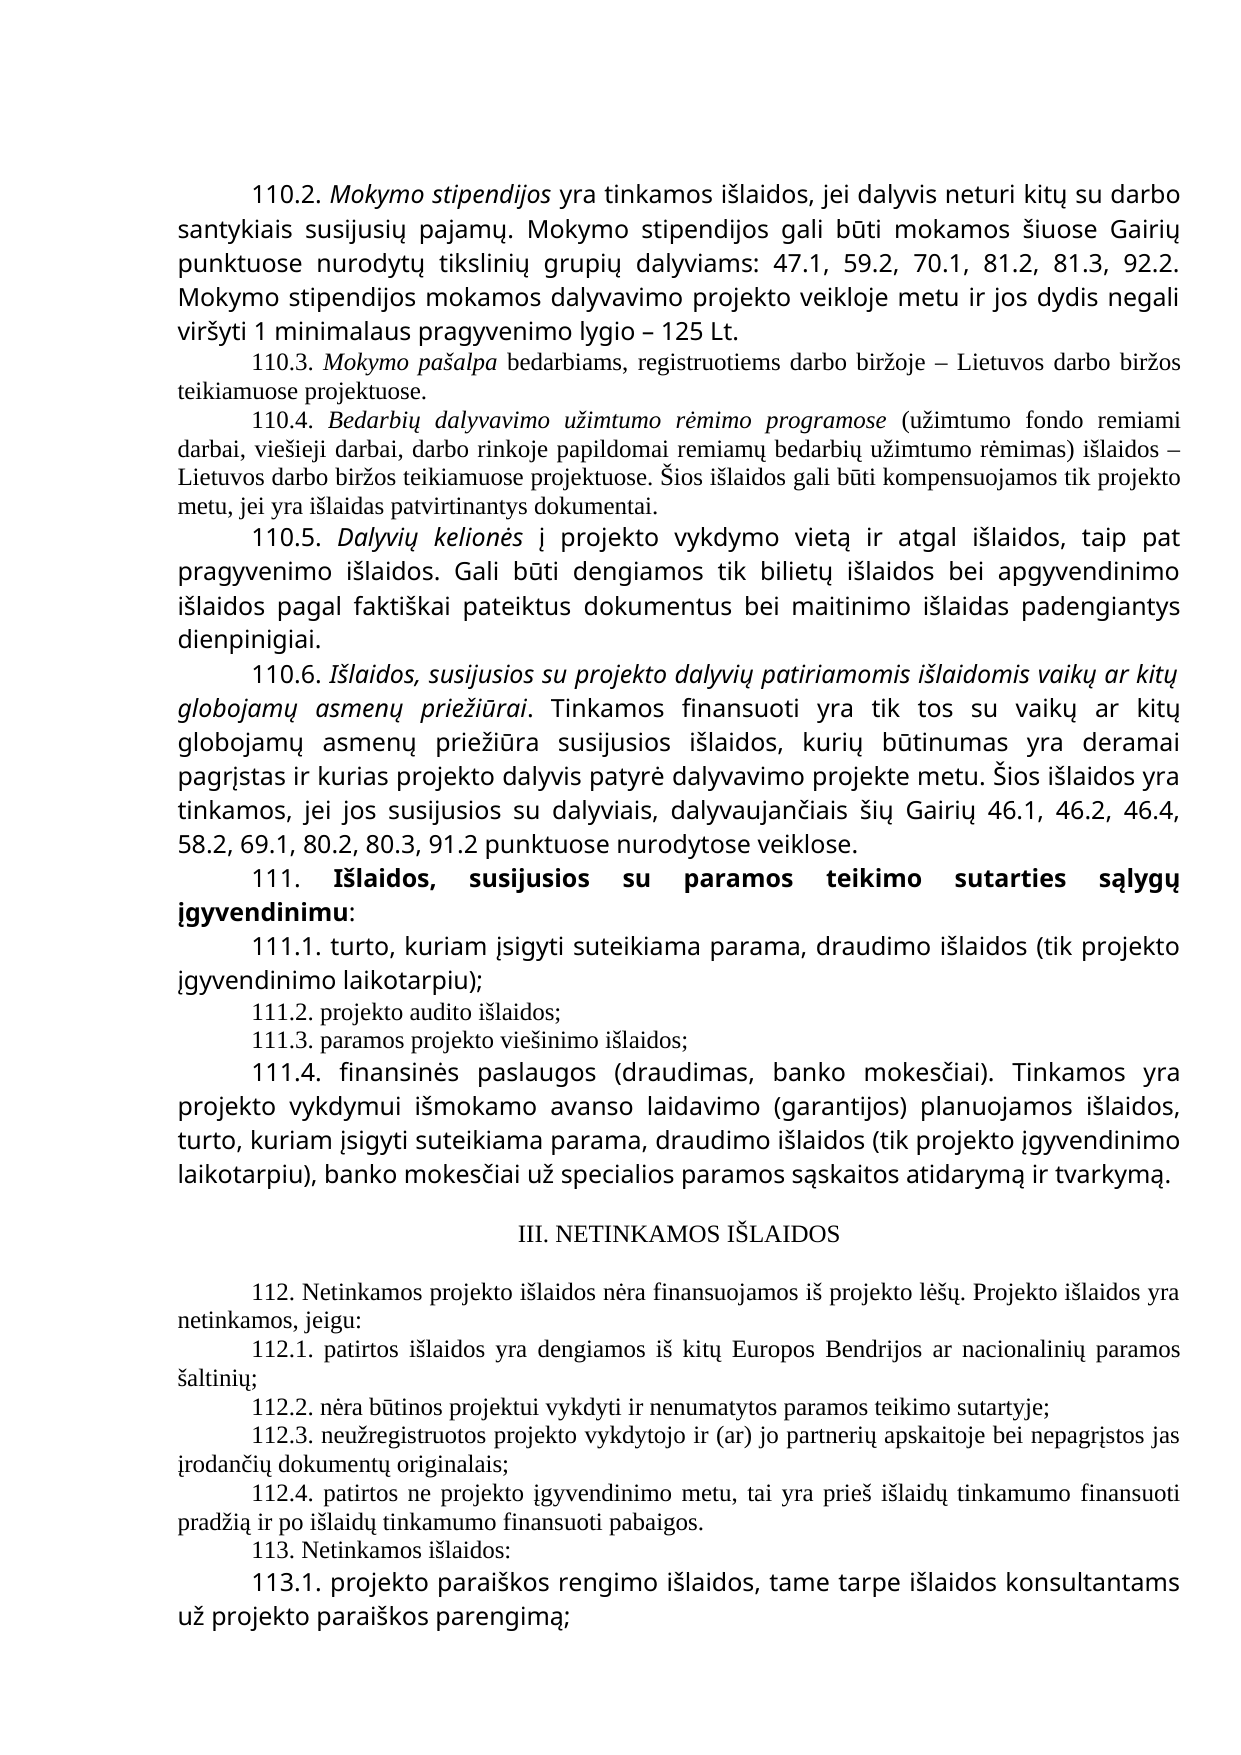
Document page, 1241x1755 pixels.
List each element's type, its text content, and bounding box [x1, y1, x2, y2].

text III. NETINKAMOS IŠLAIDOS [177, 1219, 1181, 1248]
text 112.3. neužregistruotos projekto vykdytojo ir (ar) jo partnerių apskaitoje bei nepagrįstos jas įrodančių dokumentų originalais; [177, 1421, 1181, 1478]
text 111.1. turto, kuriam įsigyti suteikiama parama, draudimo išlaidos (tik projekto įgyvendinimo laikotarpiu); [177, 929, 1181, 997]
text 110.3. Mokymo pašalpa bedarbiams, registruotiems darbo biržoje – Lietuvos darbo biržos teikiamuose projektuose. [177, 347, 1181, 405]
text 111.4. finansinės paslaugos (draudimas, banko mokesčiai). Tinkamos yra projekto vykdymui išmokamo avanso laidavimo (garantijos) planuojamos išlaidos, turto, kuriam įsigyti suteikiama parama, draudimo išlaidos (tik projekto įgyvendinimo laikotarpiu), banko mokesčiai už specialios paramos sąskaitos atidarymą ir tvarkymą. [177, 1054, 1181, 1191]
text 112.2. nėra būtinos projektui vykdyti ir nenumatytos paramos teikimo sutartyje; [177, 1392, 1181, 1421]
text 111.2. projekto audito išlaidos; [177, 997, 1181, 1026]
text 113. Netinkamos išlaidos: [177, 1536, 1181, 1564]
text 110.6. Išlaidos, susijusios su projekto dalyvių patiriamomis išlaidomis vaikų ar kitų globojamų asmenų priežiūrai. Tinkamos finansuoti yra tik tos su vaikų ar kitų globojamų asmenų priežiūra susijusios išlaidos, kurių būtinumas yra deramai pagrįstas ir kurias projekto dalyvis patyrė dalyvavimo projekte metu. Šios išlaidos yra tinkamos, jei jos susijusios su dalyviais, dalyvaujančiais šių Gairių 46.1, 46.2, 46.4, 58.2, 69.1, 80.2, 80.3, 91.2 punktuose nurodytose veiklose. [177, 656, 1181, 861]
text 112.1. patirtos išlaidos yra dengiamos iš kitų Europos Bendrijos ar nacionalinių paramos šaltinių; [177, 1334, 1181, 1392]
text 111.3. paramos projekto viešinimo išlaidos; [177, 1026, 1181, 1054]
text 110.4. Bedarbių dalyvavimo užimtumo rėmimo programose (užimtumo fondo remiami darbai, viešieji darbai, darbo rinkoje papildomai remiamų bedarbių užimtumo rėmimas) išlaidos – Lietuvos darbo biržos teikiamuose projektuose. Šios išlaidos gali būti kompensuojamos tik projekto metu, jei yra išlaidas patvirtinantys dokumentai. [177, 405, 1181, 520]
text 110.5. Dalyvių kelionės į projekto vykdymo vietą ir atgal išlaidos, taip pat pragyvenimo išlaidos. Gali būti dengiamos tik bilietų išlaidos bei apgyvendinimo išlaidos pagal faktiškai pateiktus dokumentus bei maitinimo išlaidas padengiantys dienpinigiai. [177, 520, 1181, 656]
text 112.4. patirtos ne projekto įgyvendinimo metu, tai yra prieš išlaidų tinkamumo finansuoti pradžią ir po išlaidų tinkamumo finansuoti pabaigos. [177, 1478, 1181, 1536]
text 113.1. projekto paraiškos rengimo išlaidos, tame tarpe išlaidos konsultantams už projekto paraiškos parengimą; [177, 1564, 1181, 1632]
text 112. Netinkamos projekto išlaidos nėra finansuojamos iš projekto lėšų. Projekto išlaidos yra netinkamos, jeigu: [177, 1277, 1181, 1334]
text 111. Išlaidos, susijusios su paramos teikimo sutarties sąlygų įgyvendinimu: [177, 861, 1181, 929]
text 110.2. Mokymo stipendijos yra tinkamos išlaidos, jei dalyvis neturi kitų su darbo santykiais susijusių pajamų. Mokymo stipendijos gali būti mokamos šiuose Gairių punktuose nurodytų tikslinių grupių dalyviams: 47.1, 59.2, 70.1, 81.2, 81.3, 92.2. Mokymo stipendijos mokamos dalyvavimo projekto veikloje metu ir jos dydis negali viršyti 1 minimalaus pragyvenimo lygio – 125 Lt. [177, 177, 1181, 347]
